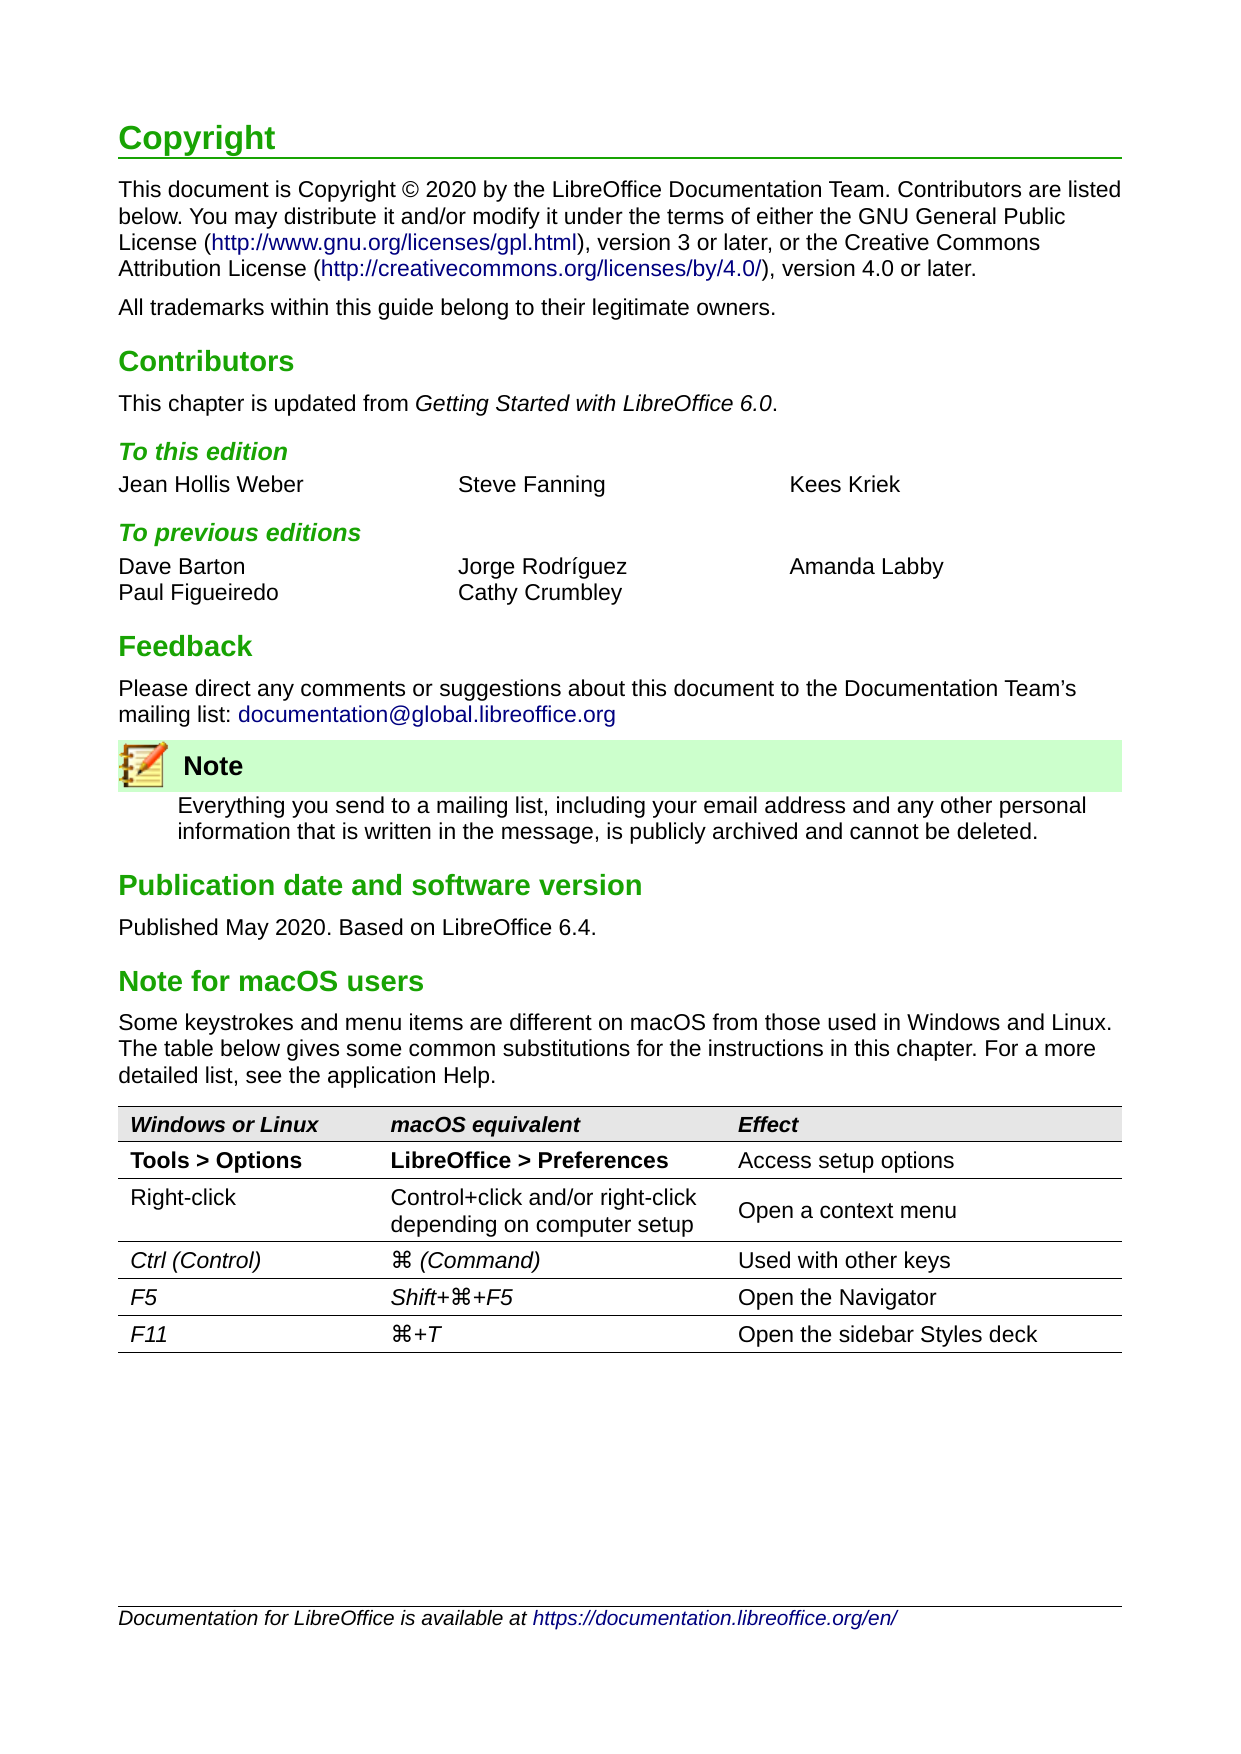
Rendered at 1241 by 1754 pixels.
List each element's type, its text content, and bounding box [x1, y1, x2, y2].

table_cell F11 [118, 1316, 378, 1352]
text This document is Copyright © 2020 by the LibreOffice Documentation Team. Contributors are listed below. You may distribute it and/or modify it under the terms of either the GNU General Public License (http://www.gnu.org/licenses/gpl.html), version 3 or later, or the Creative Commons Attribution License (http://creativecommons.org/licenses/by/4.0/), version 4.0 or later. [118, 176, 1122, 282]
subtitle Feedback [118, 629, 1122, 663]
subtitle Note [118, 740, 1122, 792]
table_cell Cathy Crumbley [458, 579, 789, 606]
table_header Windows or Linux [118, 1107, 378, 1141]
table_cell Tools > Options [118, 1142, 378, 1178]
subtitle To previous editions [118, 518, 1122, 547]
text Some keystrokes and menu items are different on macOS from those used in Windows and Linux. The table below gives some common substitutions for the instructions in this chapter. For a more detailed list, see the application Help. [118, 1009, 1122, 1088]
table_cell Paul Figueiredo [118, 579, 458, 606]
table_cell LibreOffice > Preferences [378, 1142, 726, 1178]
table_cell Ctrl (Control) [118, 1242, 378, 1278]
table_header Jean Hollis Weber [118, 471, 458, 498]
text All trademarks within this guide belong to their legitimate owners. [118, 294, 1122, 321]
table_cell F5 [118, 1279, 378, 1315]
table_header Amanda Labby [789, 553, 1122, 579]
table_header macOS equivalent [378, 1107, 726, 1141]
table_cell Open the Navigator [726, 1279, 1122, 1315]
table_cell Open a context menu [726, 1179, 1122, 1241]
table_header Dave Barton [118, 553, 458, 579]
table_cell [789, 579, 1122, 606]
text Everything you send to a mailing list, including your email address and any other personal information that is written in the message, is publicly archived and cannot be deleted. [177, 792, 1122, 844]
text This chapter is updated from Getting Started with LibreOffice 6.0. [118, 389, 1122, 416]
table_header Steve Fanning [458, 471, 789, 498]
subtitle Copyright [118, 118, 1122, 157]
table_cell ⌘ (Command) [378, 1242, 726, 1278]
table_header Effect [726, 1107, 1122, 1141]
subtitle Contributors [118, 344, 1122, 378]
subtitle Note for macOS users [118, 963, 1122, 997]
table_cell Used with other keys [726, 1242, 1122, 1278]
table_cell Shift+⌘+F5 [378, 1279, 726, 1315]
text Please direct any comments or suggestions about this document to the Documentation Team’s mailing list: documentation@global.libreoffice.org [118, 674, 1122, 727]
table_header Jorge Rodríguez [458, 553, 789, 579]
table_cell Right-click [118, 1179, 378, 1241]
text Published May 2020. Based on LibreOffice 6.4. [118, 913, 1122, 940]
picture [119, 740, 170, 791]
table_header Kees Kriek [789, 471, 1122, 498]
subtitle Publication date and software version [118, 868, 1122, 902]
table_cell Control+click and/or right-click depending on computer setup [378, 1179, 726, 1241]
subtitle To this edition [118, 437, 1122, 465]
table_cell ⌘+T [378, 1316, 726, 1352]
table_cell Open the sidebar Styles deck [726, 1316, 1122, 1352]
table_cell Access setup options [726, 1142, 1122, 1178]
